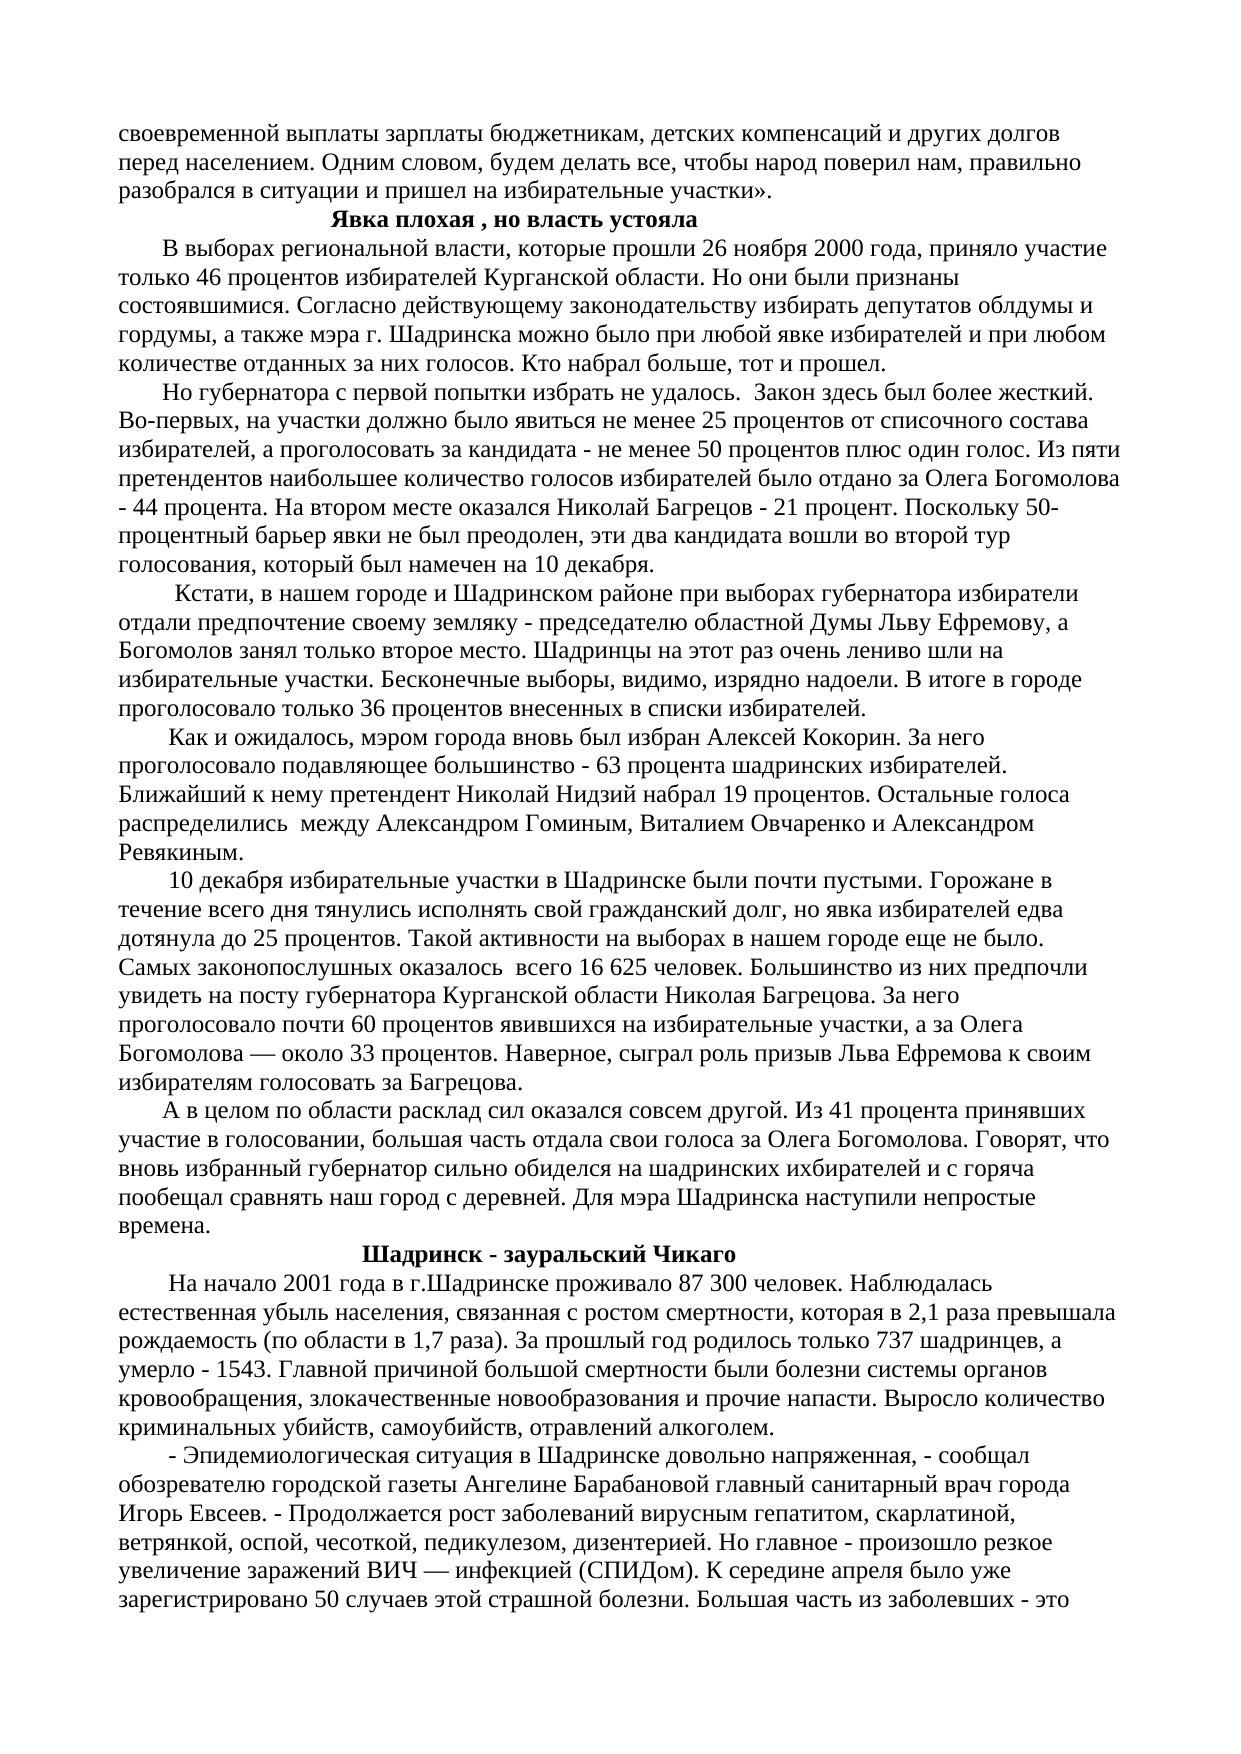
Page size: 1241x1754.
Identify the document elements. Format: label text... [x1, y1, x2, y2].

text Но губернатора с первой попытки избрать не удалось. Закон здесь был более жесткий. Во-первых, на участки должно было явиться не менее 25 процентов от списочного состава избирателей, а проголосовать за кандидата - не менее 50 процентов плюс один голос. Из пяти претендентов наибольшее количество голосов избирателей было отдано за Олега Богомолова - 44 процента. На втором месте оказался Николай Багрецов - 21 процент. Поскольку 50-процентный барьер явки не был преодолен, эти два кандидата вошли во второй тур голосования, который был намечен на 10 декабря. [118, 377, 1122, 578]
text Явка плохая , но власть устояла [118, 204, 1122, 233]
text своевременной выплаты зарплаты бюджетникам, детских компенсаций и других долгов перед населением. Одним словом, будем делать все, чтобы народ поверил нам, правильно разобрался в ситуации и пришел на избирательные участки». [118, 118, 1122, 204]
text На начало 2001 года в г.Шадринске проживало 87 300 человек. Наблюдалась естественная убыль населения, связанная с ростом смертности, которая в 2,1 раза превышала рождаемость (по области в 1,7 раза). За прошлый год родилось только 737 шадринцев, а умерло - 1543. Главной причиной большой смертности были болезни системы органов кровообращения, злокачественные новообразования и прочие напасти. Выросло количество криминальных убийств, самоубийств, отравлений алкоголем. [118, 1268, 1122, 1441]
text Шадринск - зауральский Чикаго [118, 1239, 1122, 1268]
text - Эпидемиологическая ситуация в Шадринске довольно напряженная, - сообщал обозревателю городской газеты Ангелине Барабановой главный санитарный врач города Игорь Евсеев. - Продолжается рост заболеваний вирусным гепатитом, скарлатиной, ветрянкой, оспой, чесоткой, педикулезом, дизентерией. Но главное - произошло резкое увеличение заражений ВИЧ — инфекцией (СПИДом). К середине апреля было уже зарегистрировано 50 случаев этой страшной болезни. Большая часть из заболевших - это [118, 1441, 1122, 1613]
text В выборах региональной власти, которые прошли 26 ноября 2000 года, приняло участие только 46 процентов избирателей Курганской области. Но они были признаны состоявшимися. Согласно действующему законодательству избирать депутатов облдумы и гордумы, а также мэра г. Шадринска можно было при любой явке избирателей и при любом количестве отданных за них голосов. Кто набрал больше, тот и прошел. [118, 233, 1122, 377]
text 10 декабря избирательные участки в Шадринске были почти пустыми. Горожане в течение всего дня тянулись исполнять свой гражданский долг, но явка избирателей едва дотянула до 25 процентов. Такой активности на выборах в нашем городе еще не было. Самых законопослушных оказалось всего 16 625 человек. Большинство из них предпочли увидеть на посту губернатора Курганской области Николая Багрецова. За него проголосовало почти 60 процентов явившихся на избирательные участки, а за Олега Богомолова — около 33 процентов. Наверное, сыграл роль призыв Льва Ефремова к своим избирателям голосовать за Багрецова. [118, 866, 1122, 1096]
text Как и ожидалось, мэром города вновь был избран Алексей Кокорин. За него проголосовало подавляющее большинство - 63 процента шадринских избирателей. Ближайший к нему претендент Николай Нидзий набрал 19 процентов. Остальные голоса распределились между Александром Гоминым, Виталием Овчаренко и Александром Ревякиным. [118, 722, 1122, 866]
text Кстати, в нашем городе и Шадринском районе при выборах губернатора избиратели отдали предпочтение своему земляку - председателю областной Думы Льву Ефремову, а Богомолов занял только второе место. Шадринцы на этот раз очень лениво шли на избирательные участки. Бесконечные выборы, видимо, изрядно надоели. В итоге в городе проголосовало только 36 процентов внесенных в списки избирателей. [118, 578, 1122, 722]
text А в целом по области расклад сил оказался совсем другой. Из 41 процента принявших участие в голосовании, большая часть отдала свои голоса за Олега Богомолова. Говорят, что вновь избранный губернатор сильно обиделся на шадринских ихбирателей и с горяча пообещал сравнять наш город с деревней. Для мэра Шадринска наступили непростые времена. [118, 1096, 1122, 1239]
